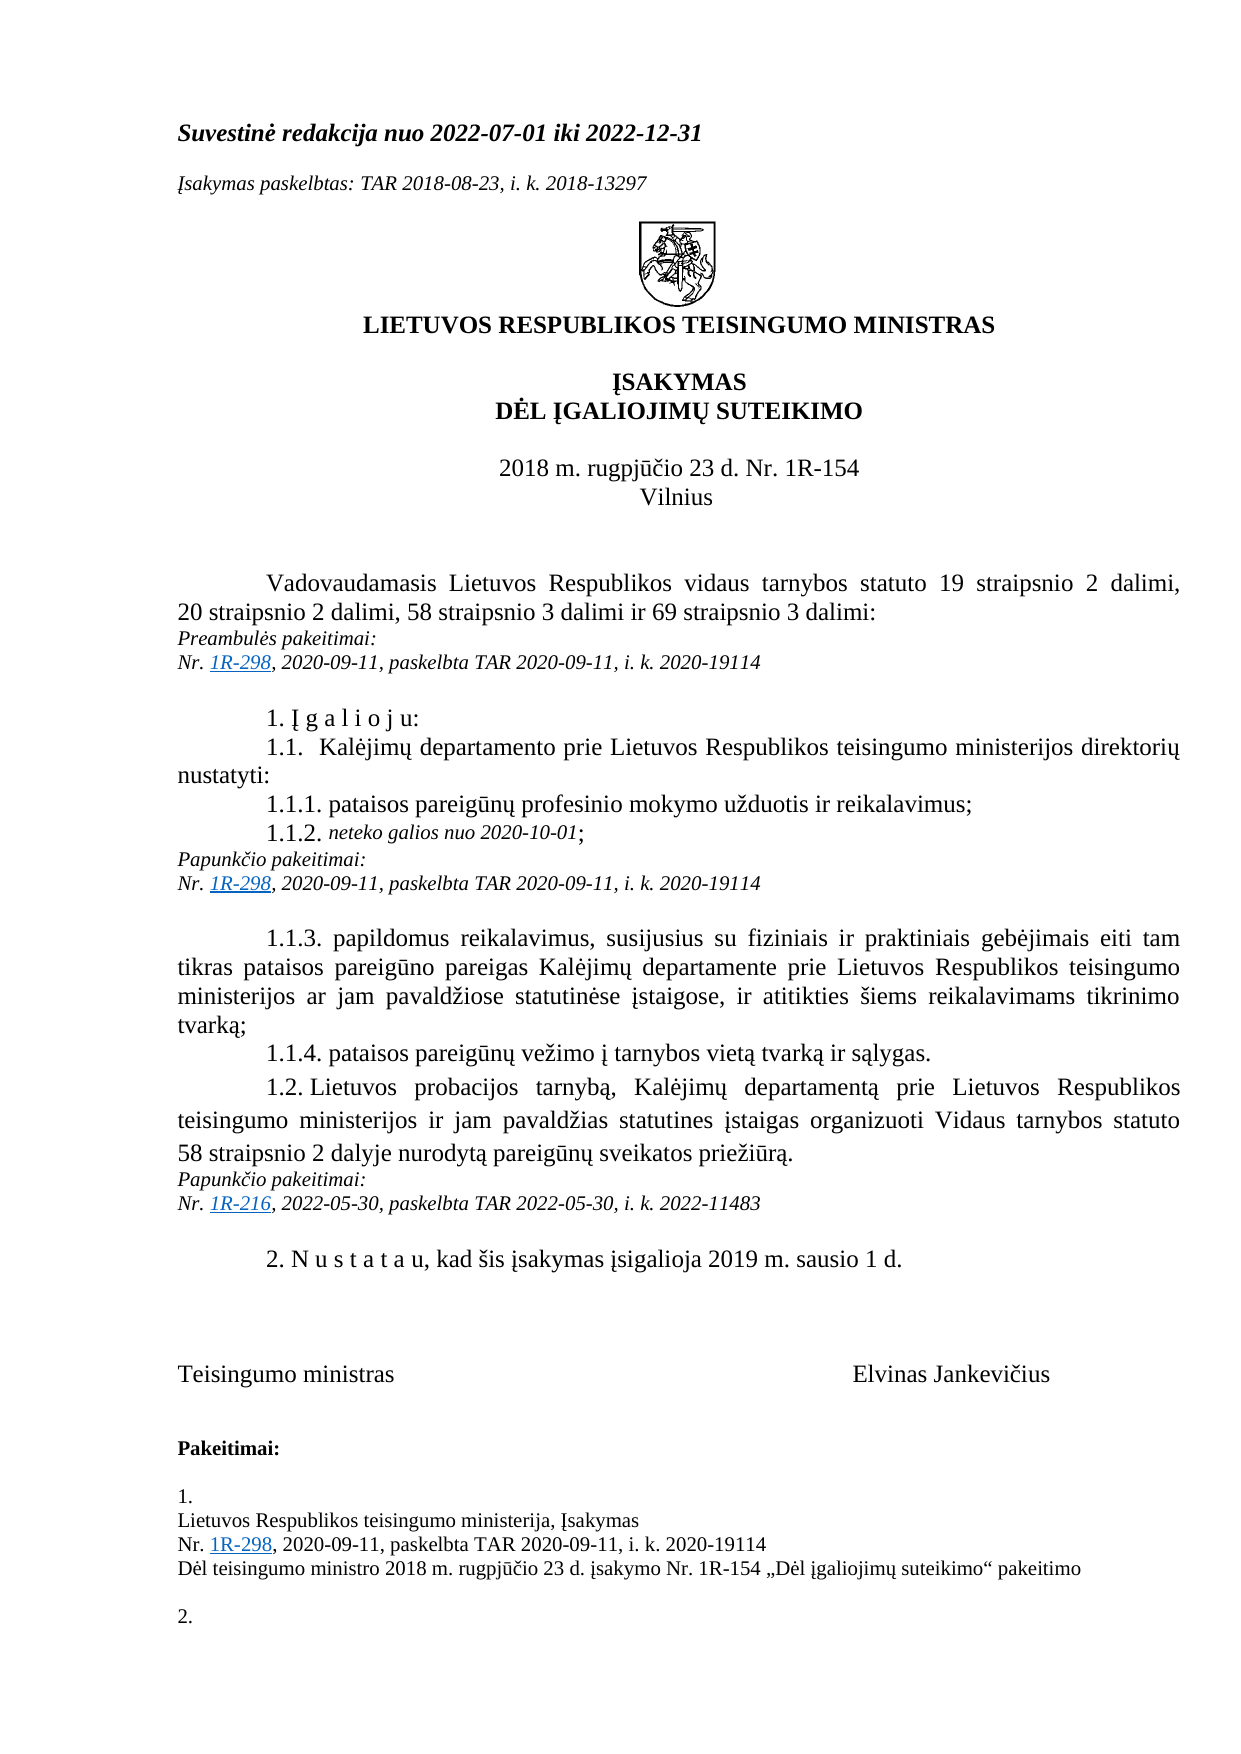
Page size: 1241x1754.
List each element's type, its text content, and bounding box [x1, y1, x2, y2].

text Teisingumo ministras Elvinas Jankevičius [177, 1359, 1181, 1388]
text Pakeitimai: [177, 1436, 1181, 1460]
text 1.1.4. pataisos pareigūnų vežimo į tarnybos vietą tvarką ir sąlygas. [177, 1038, 1181, 1067]
text 2018 m. rugpjūčio 23 d. Nr. 1R-154 [177, 453, 1181, 482]
text Nr. 1R-298, 2020-09-11, paskelbta TAR 2020-09-11, i. k. 2020-19114 [177, 871, 1181, 895]
text 1.1.1. pataisos pareigūnų profesinio mokymo užduotis ir reikalavimus; [177, 789, 1181, 818]
text Nr. 1R-298, 2020-09-11, paskelbta TAR 2020-09-11, i. k. 2020-19114 [177, 650, 1181, 674]
text Nr. 1R-216, 2022-05-30, paskelbta TAR 2022-05-30, i. k. 2022-11483 [177, 1191, 1181, 1215]
text Nr. 1R-298, 2020-09-11, paskelbta TAR 2020-09-11, i. k. 2020-19114 [177, 1532, 1181, 1556]
text Suvestinė redakcija nuo 2022-07-01 iki 2022-12-31 [177, 118, 1181, 147]
text ĮSAKYMAS [177, 367, 1181, 396]
text 1. [177, 1484, 1181, 1508]
text Preambulės pakeitimai: [177, 626, 1181, 650]
text 2. [177, 1604, 1181, 1628]
text 2. Nustatau, kad šis įsakymas įsigalioja 2019 m. sausio 1 d. [177, 1244, 1181, 1273]
text LIETUVOS RESPUBLIKOS TEISINGUMO MINISTRAS [177, 310, 1181, 338]
text 1.1. Kalėjimų departamento prie Lietuvos Respublikos teisingumo ministerijos direktorių nustatyti: [177, 732, 1181, 789]
text Lietuvos Respublikos teisingumo ministerija, Įsakymas [177, 1508, 1181, 1532]
text Dėl teisingumo ministro 2018 m. rugpjūčio 23 d. įsakymo Nr. 1R-154 „Dėl įgaliojimų suteikimo“ pakeitimo [177, 1556, 1181, 1580]
text Vilnius [177, 482, 1181, 511]
text 1.1.3. papildomus reikalavimus, susijusius su fiziniais ir praktiniais gebėjimais eiti tam tikras pataisos pareigūno pareigas Kalėjimų departamente prie Lietuvos Respublikos teisingumo ministerijos ar jam pavaldžiose statutinėse įstaigose, ir atitikties šiems reikalavimams tikrinimo tvarką; [177, 923, 1181, 1038]
text Papunkčio pakeitimai: [177, 1167, 1181, 1191]
text DĖL ĮGALIOJIMŲ SUTEIKIMO [177, 396, 1181, 425]
text 1.2. Lietuvos probacijos tarnybą, Kalėjimų departamentą prie Lietuvos Respublikos teisingumo ministerijos ir jam pavaldžias statutines įstaigas organizuoti Vidaus tarnybos statuto 58 straipsnio 2 dalyje nurodytą pareigūnų sveikatos priežiūrą. [177, 1067, 1181, 1167]
text 1.1.2. neteko galios nuo 2020-10-01; [177, 818, 1181, 847]
text Įsakymas paskelbtas: TAR 2018-08-23, i. k. 2018-13297 [177, 171, 1181, 195]
text Vadovaudamasis Lietuvos Respublikos vidaus tarnybos statuto 19 straipsnio 2 dalimi, 20 straipsnio 2 dalimi, 58 straipsnio 3 dalimi ir 69 straipsnio 3 dalimi: [177, 568, 1181, 626]
text 1. Įgalioju: [177, 703, 1181, 732]
text Papunkčio pakeitimai: [177, 847, 1181, 871]
